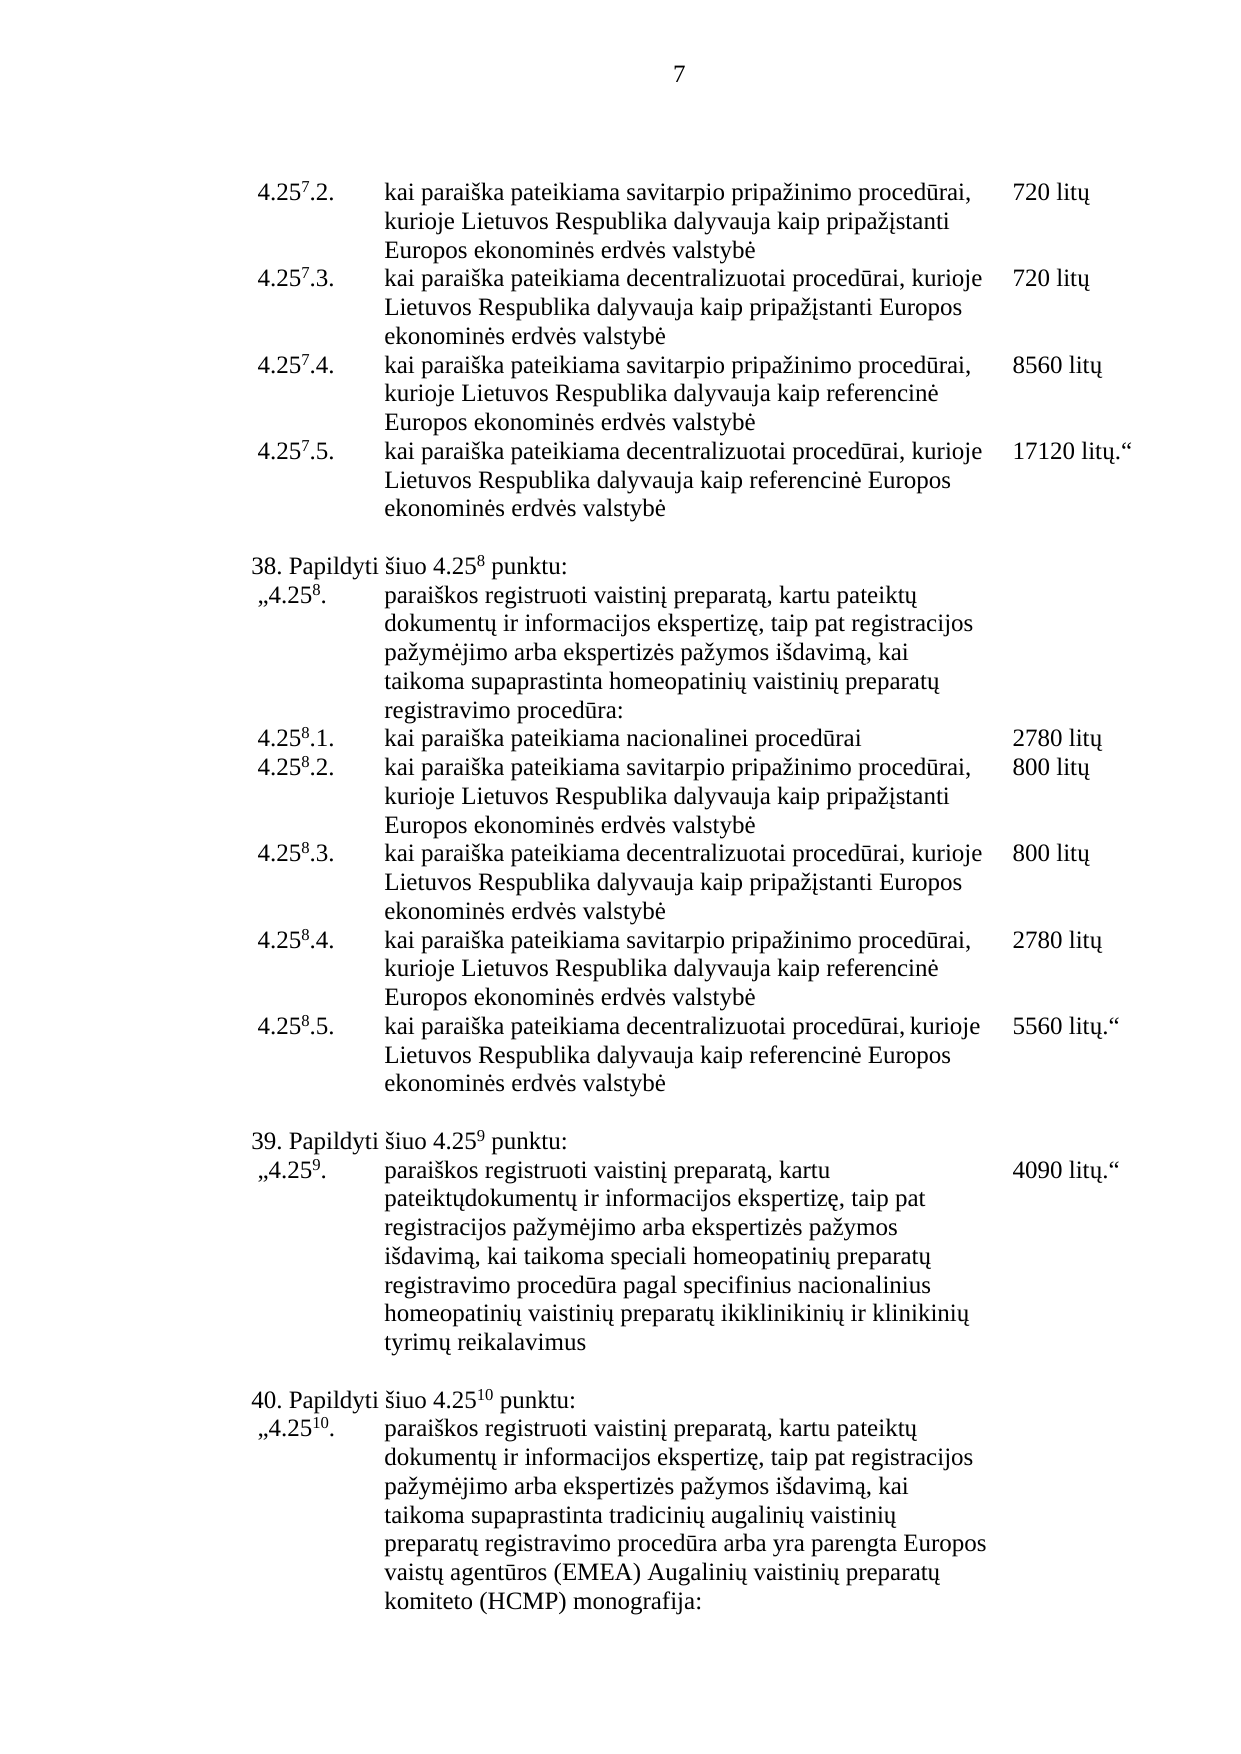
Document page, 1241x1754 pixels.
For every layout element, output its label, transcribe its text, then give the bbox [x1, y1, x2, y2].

table_cell 4.258.1. [177, 724, 373, 752]
text 38. Papildyti šiuo 4.258 punktu: [177, 551, 1181, 580]
table_cell 4.258.3. [177, 839, 373, 925]
table_header paraiškos registruoti vaistinį preparatą, kartu pateiktų dokumentų ir informacijos ekspertizę, taip pat registracijos pažymėjimo arba ekspertizės pažymos išdavimą, kai taikoma supaprastinta tradicinių augalinių vaistinių preparatų registravimo procedūra arba yra parengta Europos vaistų agentūros (EMEA) Augalinių vaistinių preparatų komiteto (HCMP) monografija: [373, 1414, 1001, 1615]
table_cell kai paraiška pateikiama decentralizuotai procedūrai, kurioje Lietuvos Respublika dalyvauja kaip pripažįstanti Europos ekonominės erdvės valstybė [373, 264, 1001, 350]
table_cell 4.257.3. [177, 264, 373, 350]
table_cell kai paraiška pateikiama savitarpio pripažinimo procedūrai, kurioje Lietuvos Respublika dalyvauja kaip pripažįstanti Europos ekonominės erdvės valstybė [373, 177, 1001, 263]
table_cell 2780 litų [1001, 724, 1181, 752]
table_cell kai paraiška pateikiama decentralizuotai procedūrai, kurioje Lietuvos Respublika dalyvauja kaip referencinė Europos ekonominės erdvės valstybė [373, 436, 1001, 522]
table_cell 4.257.5. [177, 436, 373, 522]
table_cell kai paraiška pateikiama savitarpio pripažinimo procedūrai, kurioje Lietuvos Respublika dalyvauja kaip referencinė Europos ekonominės erdvės valstybė [373, 925, 1001, 1011]
table_cell 4.257.4. [177, 350, 373, 436]
table_cell kai paraiška pateikiama savitarpio pripažinimo procedūrai, kurioje Lietuvos Respublika dalyvauja kaip referencinė Europos ekonominės erdvės valstybė [373, 350, 1001, 436]
table_cell 2780 litų [1001, 925, 1181, 1011]
table_cell 720 litų [1001, 177, 1181, 263]
table_cell 4.258.2. [177, 752, 373, 838]
table_cell kai paraiška pateikiama decentralizuotai procedūrai, kurioje Lietuvos Respublika dalyvauja kaip pripažįstanti Europos ekonominės erdvės valstybė [373, 839, 1001, 925]
table_cell 720 litų [1001, 264, 1181, 350]
table_cell 800 litų [1001, 752, 1181, 838]
table_cell 4.258.5. [177, 1011, 373, 1097]
table_header 4090 litų.“ [1001, 1155, 1181, 1356]
table_cell 800 litų [1001, 839, 1181, 925]
table_cell 4.257.2. [177, 177, 373, 263]
text 39. Papildyti šiuo 4.259 punktu: [177, 1126, 1181, 1155]
text 40. Papildyti šiuo 4.2510 punktu: [177, 1385, 1181, 1413]
table_header „4.2510. [177, 1414, 373, 1615]
table_header [1001, 580, 1181, 723]
table_cell 4.258.4. [177, 925, 373, 1011]
table_cell kai paraiška pateikiama decentralizuotai procedūrai, kurioje Lietuvos Respublika dalyvauja kaip referencinė Europos ekonominės erdvės valstybė [373, 1011, 1001, 1097]
table_header [1001, 1414, 1181, 1615]
table_cell kai paraiška pateikiama savitarpio pripažinimo procedūrai, kurioje Lietuvos Respublika dalyvauja kaip pripažįstanti Europos ekonominės erdvės valstybė [373, 752, 1001, 838]
table_cell 17120 litų.“ [1001, 436, 1181, 522]
table_header paraiškos registruoti vaistinį preparatą, kartu pateiktų dokumentų ir informacijos ekspertizę, taip pat registracijos pažymėjimo arba ekspertizės pažymos išdavimą, kai taikoma supaprastinta homeopatinių vaistinių preparatų registravimo procedūra: [373, 580, 1001, 723]
table_header „4.259. [177, 1155, 373, 1356]
table_cell 8560 litų [1001, 350, 1181, 436]
table_cell 5560 litų.“ [1001, 1011, 1181, 1097]
table_cell kai paraiška pateikiama nacionalinei procedūrai [373, 724, 1001, 752]
table_header „4.258. [177, 580, 373, 723]
table_header paraiškos registruoti vaistinį preparatą, kartu pateiktųdokumentų ir informacijos ekspertizę, taip pat registracijos pažymėjimo arba ekspertizės pažymos išdavimą, kai taikoma speciali homeopatinių preparatų registravimo procedūra pagal specifinius nacionalinius homeopatinių vaistinių preparatų ikiklinikinių ir klinikinių tyrimų reikalavimus [373, 1155, 1001, 1356]
